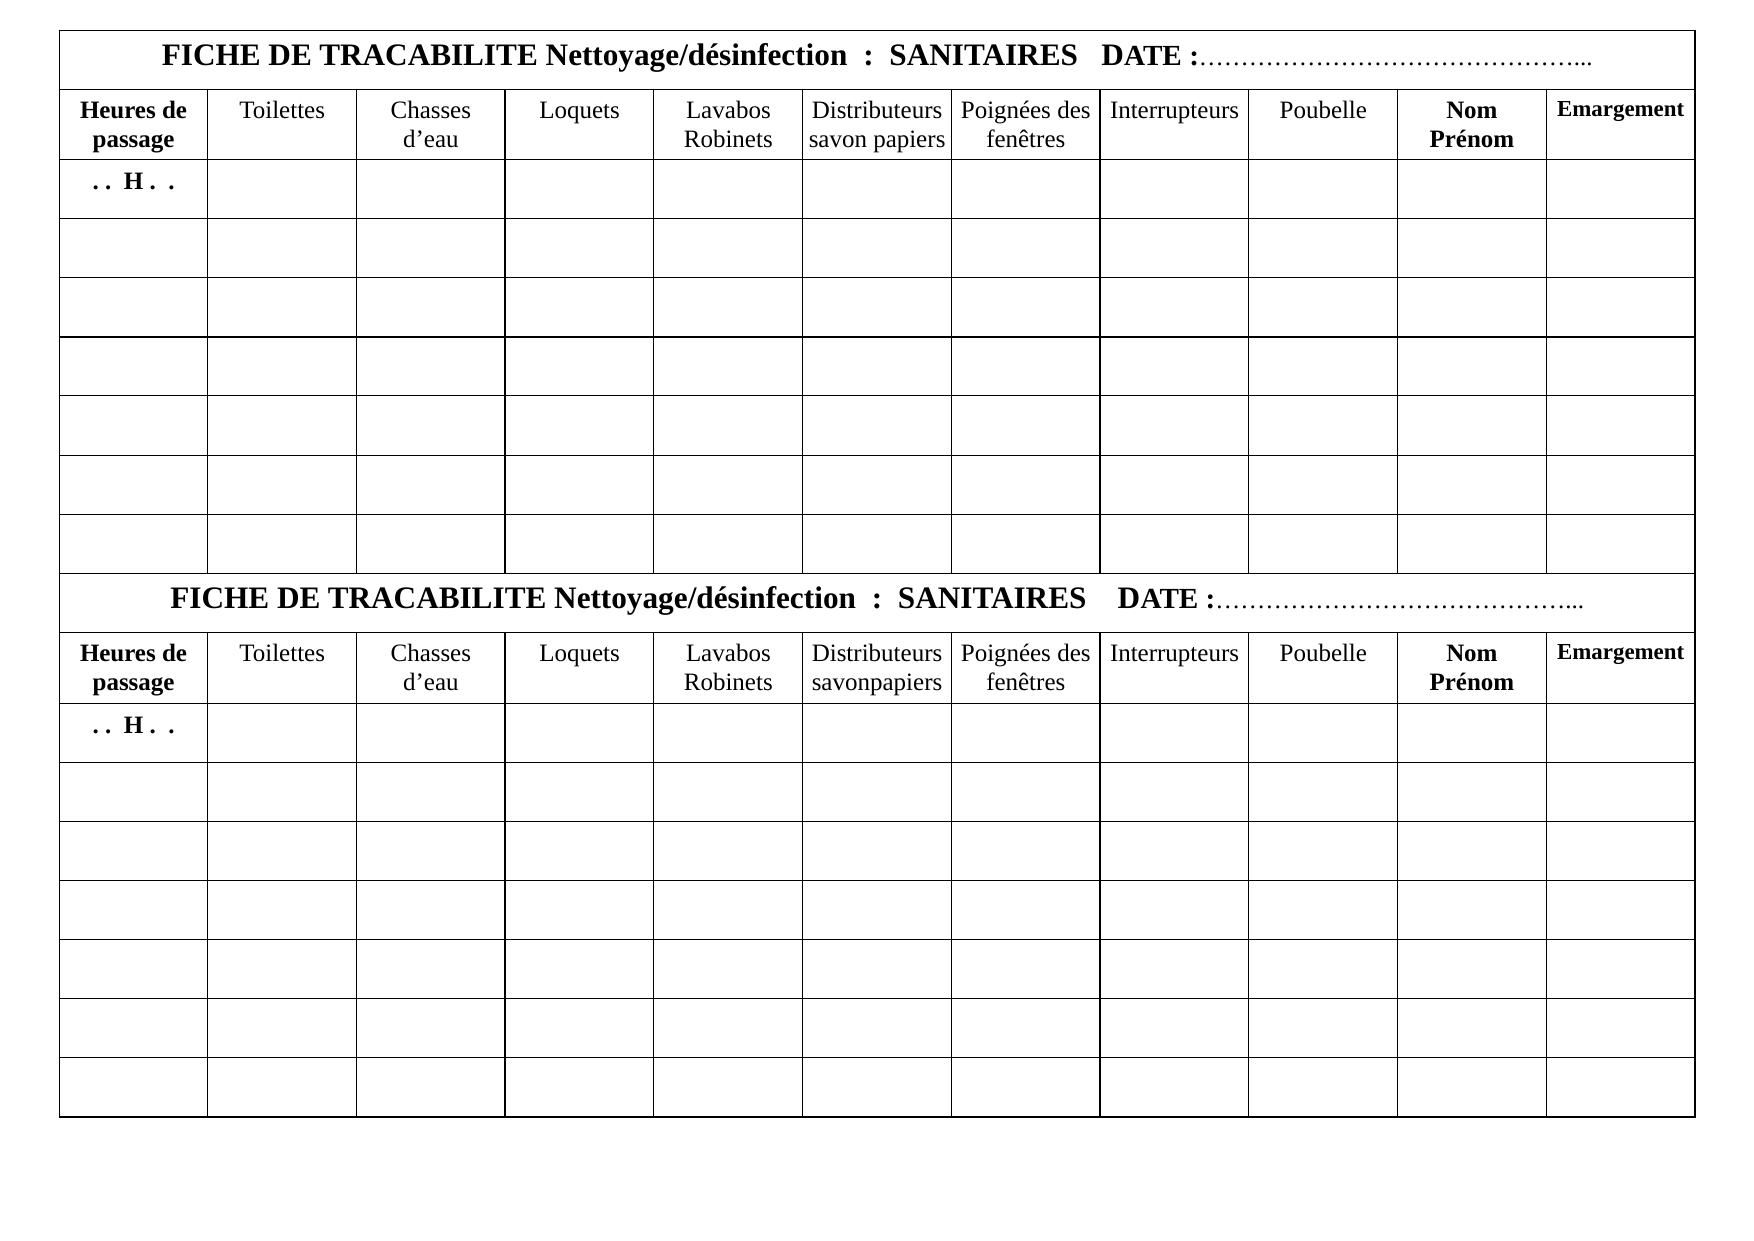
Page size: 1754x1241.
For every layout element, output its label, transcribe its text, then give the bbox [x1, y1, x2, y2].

table_cell [1547, 456, 1694, 513]
table_cell [357, 338, 504, 395]
table_cell [654, 763, 802, 821]
table_cell [654, 1058, 802, 1116]
table_cell [654, 456, 802, 513]
table_cell [1547, 763, 1694, 821]
table_cell [654, 704, 802, 762]
table_cell [357, 999, 504, 1057]
table_cell [1101, 940, 1248, 998]
table_cell [1398, 515, 1546, 573]
table_cell [357, 278, 504, 336]
table_cell [952, 160, 1099, 218]
table_cell [1547, 396, 1694, 454]
table_cell [1547, 219, 1694, 277]
table_cell [357, 219, 504, 277]
table_cell [952, 338, 1099, 395]
table_cell [654, 278, 802, 336]
table_cell [506, 456, 653, 513]
table_cell [952, 763, 1099, 821]
table_cell [952, 219, 1099, 277]
table_cell [1547, 278, 1694, 336]
table_cell [506, 704, 653, 762]
table_cell [803, 999, 951, 1057]
table_cell Interrupteurs [1101, 90, 1248, 159]
table_cell [1547, 338, 1694, 395]
table_cell [1249, 881, 1397, 939]
table_cell [506, 160, 653, 218]
table_cell Heures de passage [60, 90, 207, 159]
table_cell [952, 704, 1099, 762]
table_cell [1398, 219, 1546, 277]
table_cell Emargement [1547, 633, 1694, 703]
table_cell [1249, 704, 1397, 762]
table_cell [654, 822, 802, 880]
table_cell [654, 396, 802, 454]
table_cell [60, 999, 207, 1057]
table_cell [1249, 160, 1397, 218]
table_cell Loquets [506, 633, 653, 703]
table_cell [1101, 515, 1248, 573]
table_cell [60, 515, 207, 573]
table_cell [506, 1058, 653, 1116]
table_cell [1101, 822, 1248, 880]
table_cell [654, 515, 802, 573]
table_cell Lavabos Robinets [654, 90, 802, 159]
table_cell [952, 515, 1099, 573]
table_cell [803, 1058, 951, 1116]
table_cell [60, 881, 207, 939]
table_cell [1398, 881, 1546, 939]
table_cell [803, 763, 951, 821]
table_cell [654, 338, 802, 395]
table_cell [506, 999, 653, 1057]
table_cell [1398, 822, 1546, 880]
table_cell [1547, 1058, 1694, 1116]
table_cell [1249, 763, 1397, 821]
table_cell [803, 278, 951, 336]
table_cell [803, 515, 951, 573]
table_cell [208, 515, 356, 573]
table_cell Chasses d’eau [357, 633, 504, 703]
table_cell [803, 396, 951, 454]
table_cell [1101, 396, 1248, 454]
table_cell [952, 940, 1099, 998]
table_cell [357, 396, 504, 454]
table_cell [357, 940, 504, 998]
table_cell [506, 881, 653, 939]
table_cell Nom Prénom [1398, 90, 1546, 159]
table_cell [60, 763, 207, 821]
table_cell [803, 881, 951, 939]
table_cell [803, 219, 951, 277]
table_cell [654, 940, 802, 998]
table_cell [506, 396, 653, 454]
table_cell [1101, 763, 1248, 821]
table_cell [1101, 881, 1248, 939]
table_cell [506, 278, 653, 336]
table_cell . . H . . [60, 160, 207, 218]
table_cell [803, 456, 951, 513]
table_cell [60, 822, 207, 880]
table_cell Poignées des fenêtres [952, 90, 1099, 159]
table_cell [357, 1058, 504, 1116]
table_cell [60, 1058, 207, 1116]
table_cell [208, 396, 356, 454]
table_cell [1101, 1058, 1248, 1116]
table_cell [1101, 278, 1248, 336]
table_cell Toilettes [208, 90, 356, 159]
table_cell [506, 763, 653, 821]
table_cell [1398, 704, 1546, 762]
table_cell [208, 940, 356, 998]
table_cell [1398, 456, 1546, 513]
table_cell [952, 1058, 1099, 1116]
table_cell [1547, 881, 1694, 939]
table_cell [1249, 456, 1397, 513]
table_cell Chasses d’eau [357, 90, 504, 159]
table_cell [803, 822, 951, 880]
table_cell [357, 456, 504, 513]
table_cell [1547, 160, 1694, 218]
table_cell [506, 822, 653, 880]
table_cell [208, 160, 356, 218]
table_cell [1547, 704, 1694, 762]
table_cell Loquets [506, 90, 653, 159]
table_cell [952, 456, 1099, 513]
table_cell Toilettes [208, 633, 356, 703]
table_cell Distributeurs savonpapiers [803, 633, 951, 703]
table_cell [357, 881, 504, 939]
table_cell [357, 704, 504, 762]
table_cell [1398, 278, 1546, 336]
table_cell [506, 219, 653, 277]
table_cell [1398, 396, 1546, 454]
table_cell [1398, 999, 1546, 1057]
table_cell [208, 763, 356, 821]
table_cell [208, 1058, 356, 1116]
table_cell [60, 219, 207, 277]
table_cell [1249, 338, 1397, 395]
table_cell Emargement [1547, 90, 1694, 159]
table_cell [1398, 940, 1546, 998]
table_cell [803, 704, 951, 762]
table_cell [60, 396, 207, 454]
table_cell [1547, 940, 1694, 998]
table_cell [1249, 999, 1397, 1057]
table_cell [952, 822, 1099, 880]
table_cell Nom Prénom [1398, 633, 1546, 703]
table_cell [208, 999, 356, 1057]
table_cell [1249, 396, 1397, 454]
table_cell [1249, 822, 1397, 880]
table_cell [357, 763, 504, 821]
table_cell [1249, 940, 1397, 998]
table_cell Heures de passage [60, 633, 207, 703]
table_header FICHE DE TRACABILITE Nettoyage/désinfection : SANITAIRES DATE :………………………………………... [60, 31, 1694, 88]
table_cell [1547, 999, 1694, 1057]
table_cell [1398, 763, 1546, 821]
table_cell Lavabos Robinets [654, 633, 802, 703]
table_cell [803, 940, 951, 998]
table_cell [208, 278, 356, 336]
table_cell [1249, 219, 1397, 277]
table_cell [803, 338, 951, 395]
table_cell Poignées des fenêtres [952, 633, 1099, 703]
table_cell [357, 160, 504, 218]
table_cell [506, 515, 653, 573]
table_cell Interrupteurs [1101, 633, 1248, 703]
table_cell [506, 338, 653, 395]
table_cell [654, 999, 802, 1057]
table_cell [1249, 1058, 1397, 1116]
table_cell [1547, 515, 1694, 573]
table_cell [506, 940, 653, 998]
table_cell [1101, 704, 1248, 762]
table_cell [208, 704, 356, 762]
table_cell [208, 338, 356, 395]
table_cell [1249, 278, 1397, 336]
table_cell [60, 456, 207, 513]
table_cell [1398, 1058, 1546, 1116]
table_cell [1101, 338, 1248, 395]
table_cell [1101, 456, 1248, 513]
table_cell [952, 999, 1099, 1057]
table_cell [1101, 160, 1248, 218]
table_cell . . H . . [60, 704, 207, 762]
table_cell [208, 456, 356, 513]
table_cell [357, 822, 504, 880]
table_cell [654, 160, 802, 218]
table_cell [1101, 999, 1248, 1057]
table_cell [1547, 822, 1694, 880]
table_cell Poubelle [1249, 90, 1397, 159]
table_cell [1398, 338, 1546, 395]
table_cell Distributeurs savon papiers [803, 90, 951, 159]
table_cell [60, 278, 207, 336]
table_cell [60, 940, 207, 998]
table_cell FICHE DE TRACABILITE Nettoyage/désinfection : SANITAIRES DATE :……………………………………... [60, 574, 1694, 632]
table_cell [1101, 219, 1248, 277]
table_cell [1249, 515, 1397, 573]
table_cell [1398, 160, 1546, 218]
table_cell [60, 338, 207, 395]
table_cell [208, 219, 356, 277]
table_cell [952, 396, 1099, 454]
table_cell [952, 881, 1099, 939]
table_cell [654, 881, 802, 939]
table_cell [654, 219, 802, 277]
table_cell Poubelle [1249, 633, 1397, 703]
table_cell [208, 881, 356, 939]
table_cell [803, 160, 951, 218]
table_cell [208, 822, 356, 880]
table_cell [952, 278, 1099, 336]
table_cell [357, 515, 504, 573]
